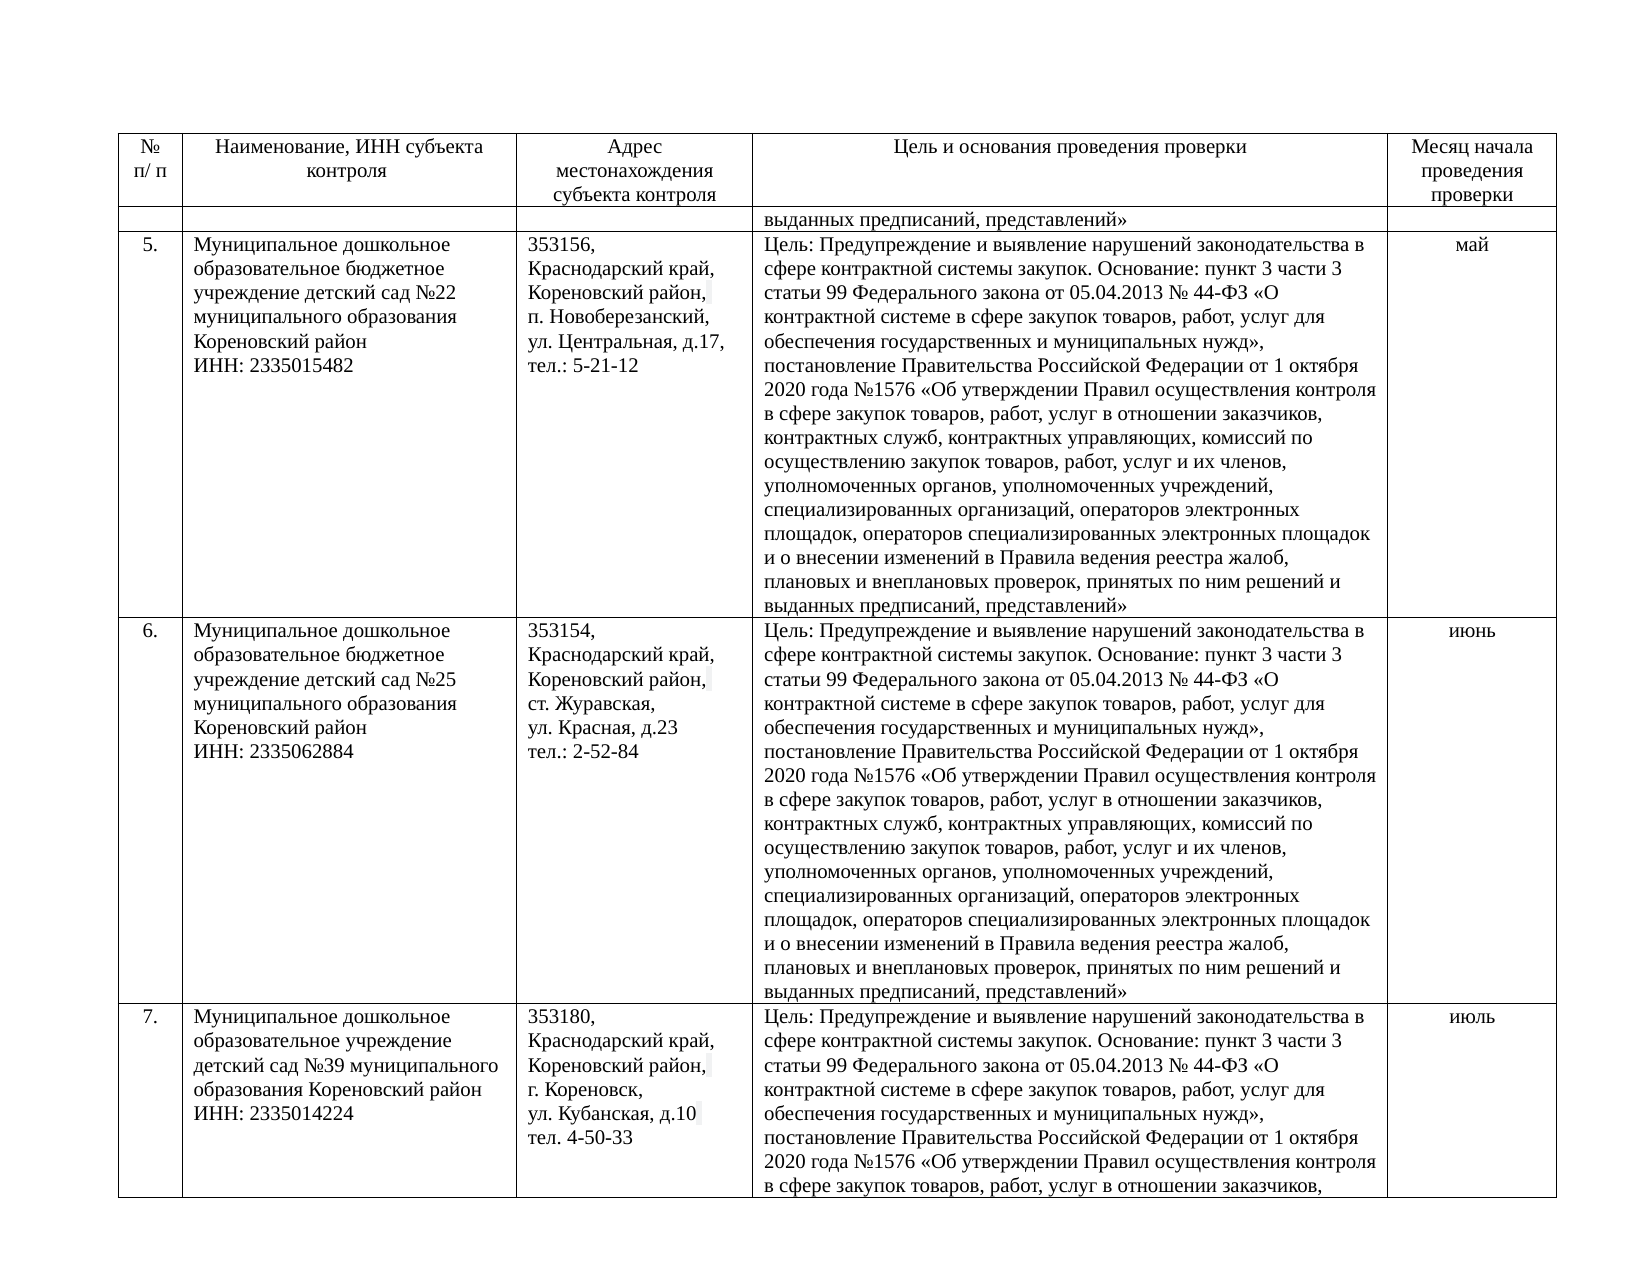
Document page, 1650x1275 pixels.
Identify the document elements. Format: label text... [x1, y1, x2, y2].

table_header Наименование, ИНН субъекта контроля [183, 134, 516, 206]
table_cell Муниципальное дошкольное образовательное бюджетное учреждение детский сад №25 муниципального образования Кореновский район ИНН: 2335062884 [183, 618, 516, 1003]
table_cell [119, 207, 182, 231]
table_cell выданных предписаний, представлений» [753, 207, 1387, 231]
table_header Месяц начала проведения проверки [1388, 134, 1556, 206]
table_cell июнь [1388, 618, 1556, 1003]
table_cell Цель: Предупреждение и выявление нарушений законодательства в сфере контрактной системы закупок. Основание: пункт 3 части 3 статьи 99 Федерального закона от 05.04.2013 № 44-ФЗ «О контрактной системе в сфере закупок товаров, работ, услуг для обеспечения государственных и муниципальных нужд», постановление Правительства Российской Федерации от 1 октября 2020 года №1576 «Об утверждении Правил осуществления контроля в сфере закупок товаров, работ, услуг в отношении заказчиков, контрактных служб, контрактных управляющих, комиссий по осуществлению закупок товаров, работ, услуг и их членов, уполномоченных органов, уполномоченных учреждений, специализированных организаций, операторов электронных площадок, операторов специализированных электронных площадок и о внесении изменений в Правила ведения реестра жалоб, плановых и внеплановых проверок, принятых по ним решений и выданных предписаний, представлений» [753, 232, 1387, 617]
table_cell [517, 207, 752, 231]
table_cell Цель: Предупреждение и выявление нарушений законодательства в сфере контрактной системы закупок. Основание: пункт 3 части 3 статьи 99 Федерального закона от 05.04.2013 № 44-ФЗ «О контрактной системе в сфере закупок товаров, работ, услуг для обеспечения государственных и муниципальных нужд», постановление Правительства Российской Федерации от 1 октября 2020 года №1576 «Об утверждении Правил осуществления контроля в сфере закупок товаров, работ, услуг в отношении заказчиков, [753, 1004, 1387, 1197]
table_cell Муниципальное дошкольное образовательное учреждение детский сад №39 муниципального образования Кореновский район ИНН: 2335014224 [183, 1004, 516, 1197]
table_header Цель и основания проведения проверки [753, 134, 1387, 206]
table_cell 6. [119, 618, 182, 1003]
table_cell май [1388, 232, 1556, 617]
table_cell июль [1388, 1004, 1556, 1197]
table_cell 7. [119, 1004, 182, 1197]
table_cell 5. [119, 232, 182, 617]
table_cell 353180, Краснодарский край, Кореновский район, г. Кореновск, ул. Кубанская, д.10 тел. 4-50-33 [517, 1004, 752, 1197]
table_cell [183, 207, 516, 231]
table_cell 353156, Краснодарский край, Кореновский район, п. Новоберезанский, ул. Центральная, д.17, тел.: 5-21-12 [517, 232, 752, 617]
table_header № п/ п [119, 134, 182, 206]
table_cell Муниципальное дошкольное образовательное бюджетное учреждение детский сад №22 муниципального образования Кореновский район ИНН: 2335015482 [183, 232, 516, 617]
table_cell Цель: Предупреждение и выявление нарушений законодательства в сфере контрактной системы закупок. Основание: пункт 3 части 3 статьи 99 Федерального закона от 05.04.2013 № 44-ФЗ «О контрактной системе в сфере закупок товаров, работ, услуг для обеспечения государственных и муниципальных нужд», постановление Правительства Российской Федерации от 1 октября 2020 года №1576 «Об утверждении Правил осуществления контроля в сфере закупок товаров, работ, услуг в отношении заказчиков, контрактных служб, контрактных управляющих, комиссий по осуществлению закупок товаров, работ, услуг и их членов, уполномоченных органов, уполномоченных учреждений, специализированных организаций, операторов электронных площадок, операторов специализированных электронных площадок и о внесении изменений в Правила ведения реестра жалоб, плановых и внеплановых проверок, принятых по ним решений и выданных предписаний, представлений» [753, 618, 1387, 1003]
table_cell 353154, Краснодарский край, Кореновский район, ст. Журавская, ул. Красная, д.23 тел.: 2-52-84 [517, 618, 752, 1003]
table_cell [1388, 207, 1556, 231]
table_header Адрес местонахождения субъекта контроля [517, 134, 752, 206]
